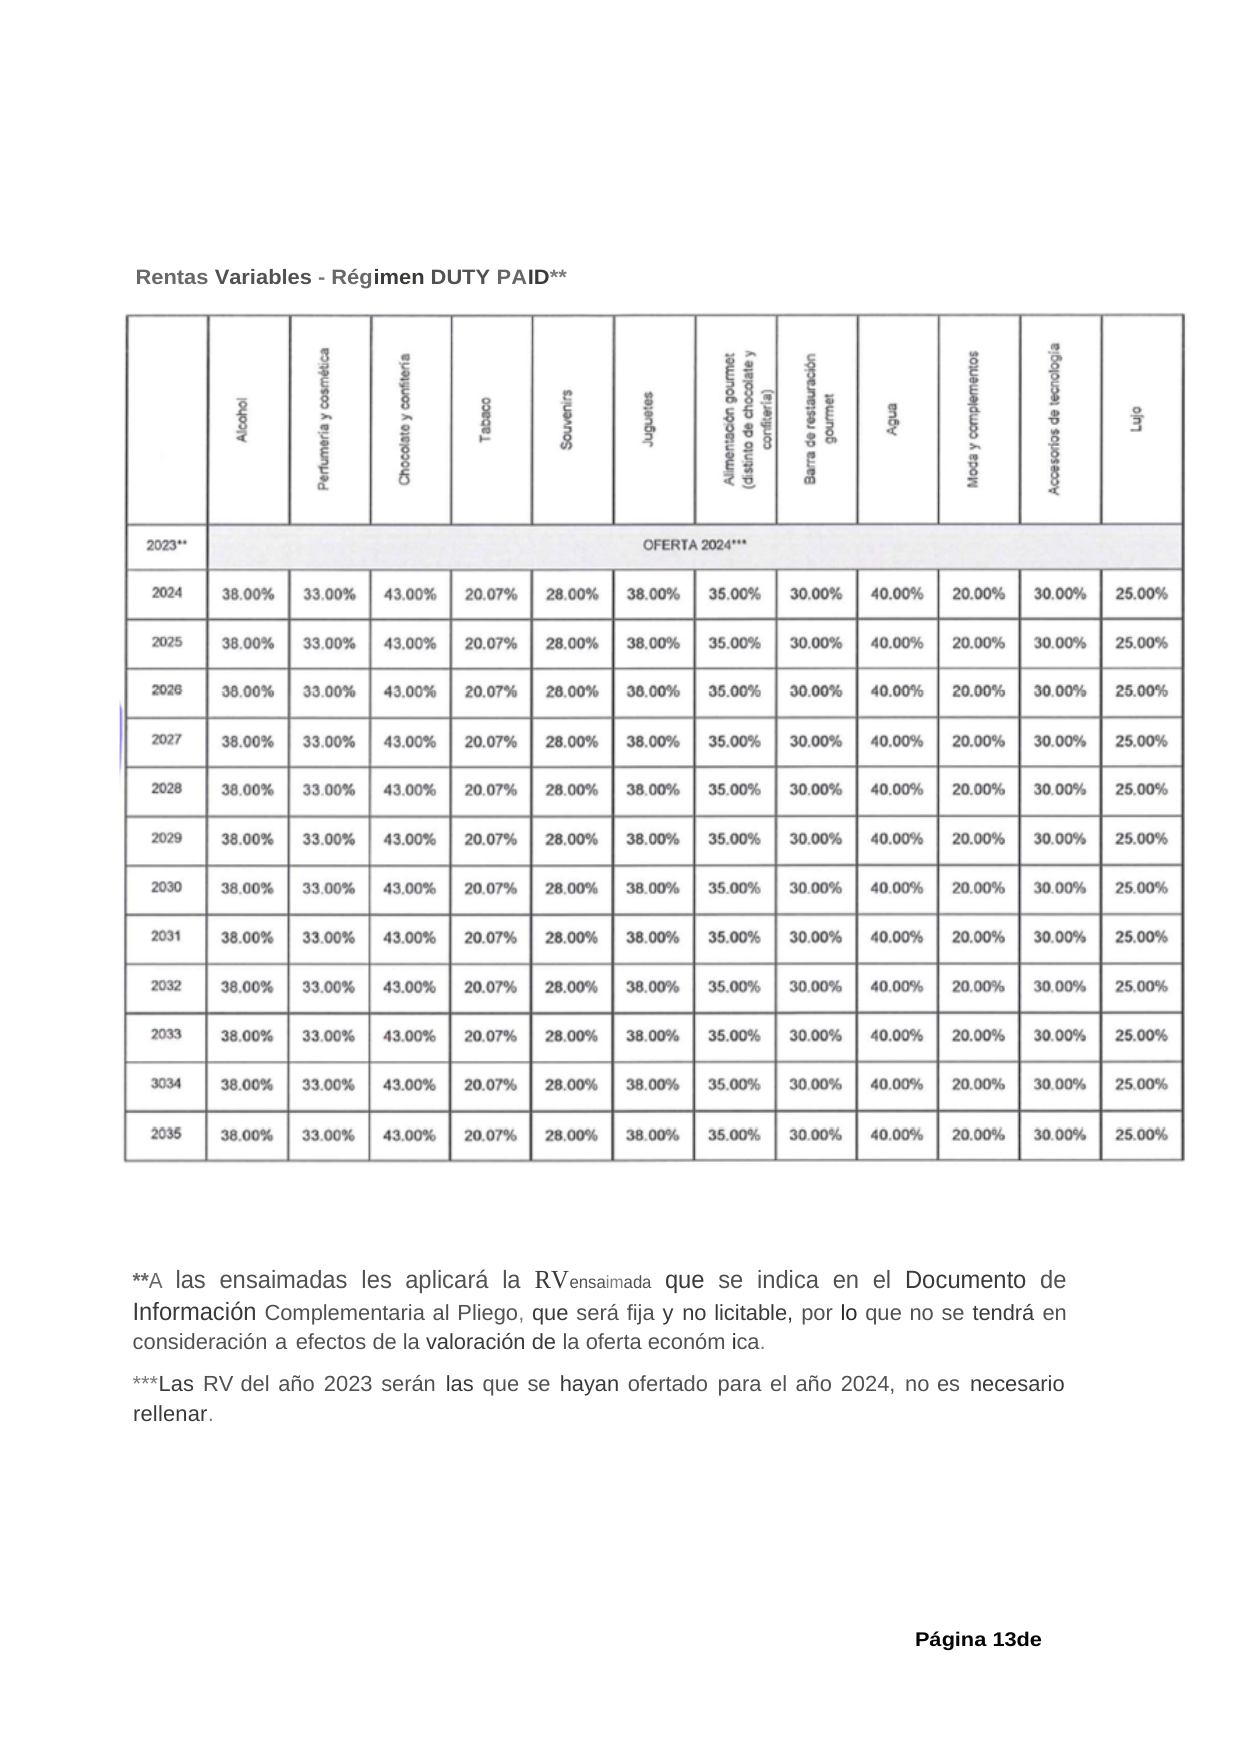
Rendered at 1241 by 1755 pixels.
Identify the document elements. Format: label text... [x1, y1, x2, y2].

text ***Las RV del año 2023 serán las que se hayan ofertado para el año 2024, no es necesario rellenar. [132, 1371, 1066, 1426]
subtitle **A las ensaimadas les aplicará la RVensaimada que se indica en el Documento de Información Complementaria al Pliego, que será fija y no licitable, por lo que no se tendrá en consideración a efectos de la valoración de la oferta económ ica. [132, 1264, 1067, 1354]
subtitle Rentas Variables - Régimen DUTY PAID** [135, 265, 1178, 289]
